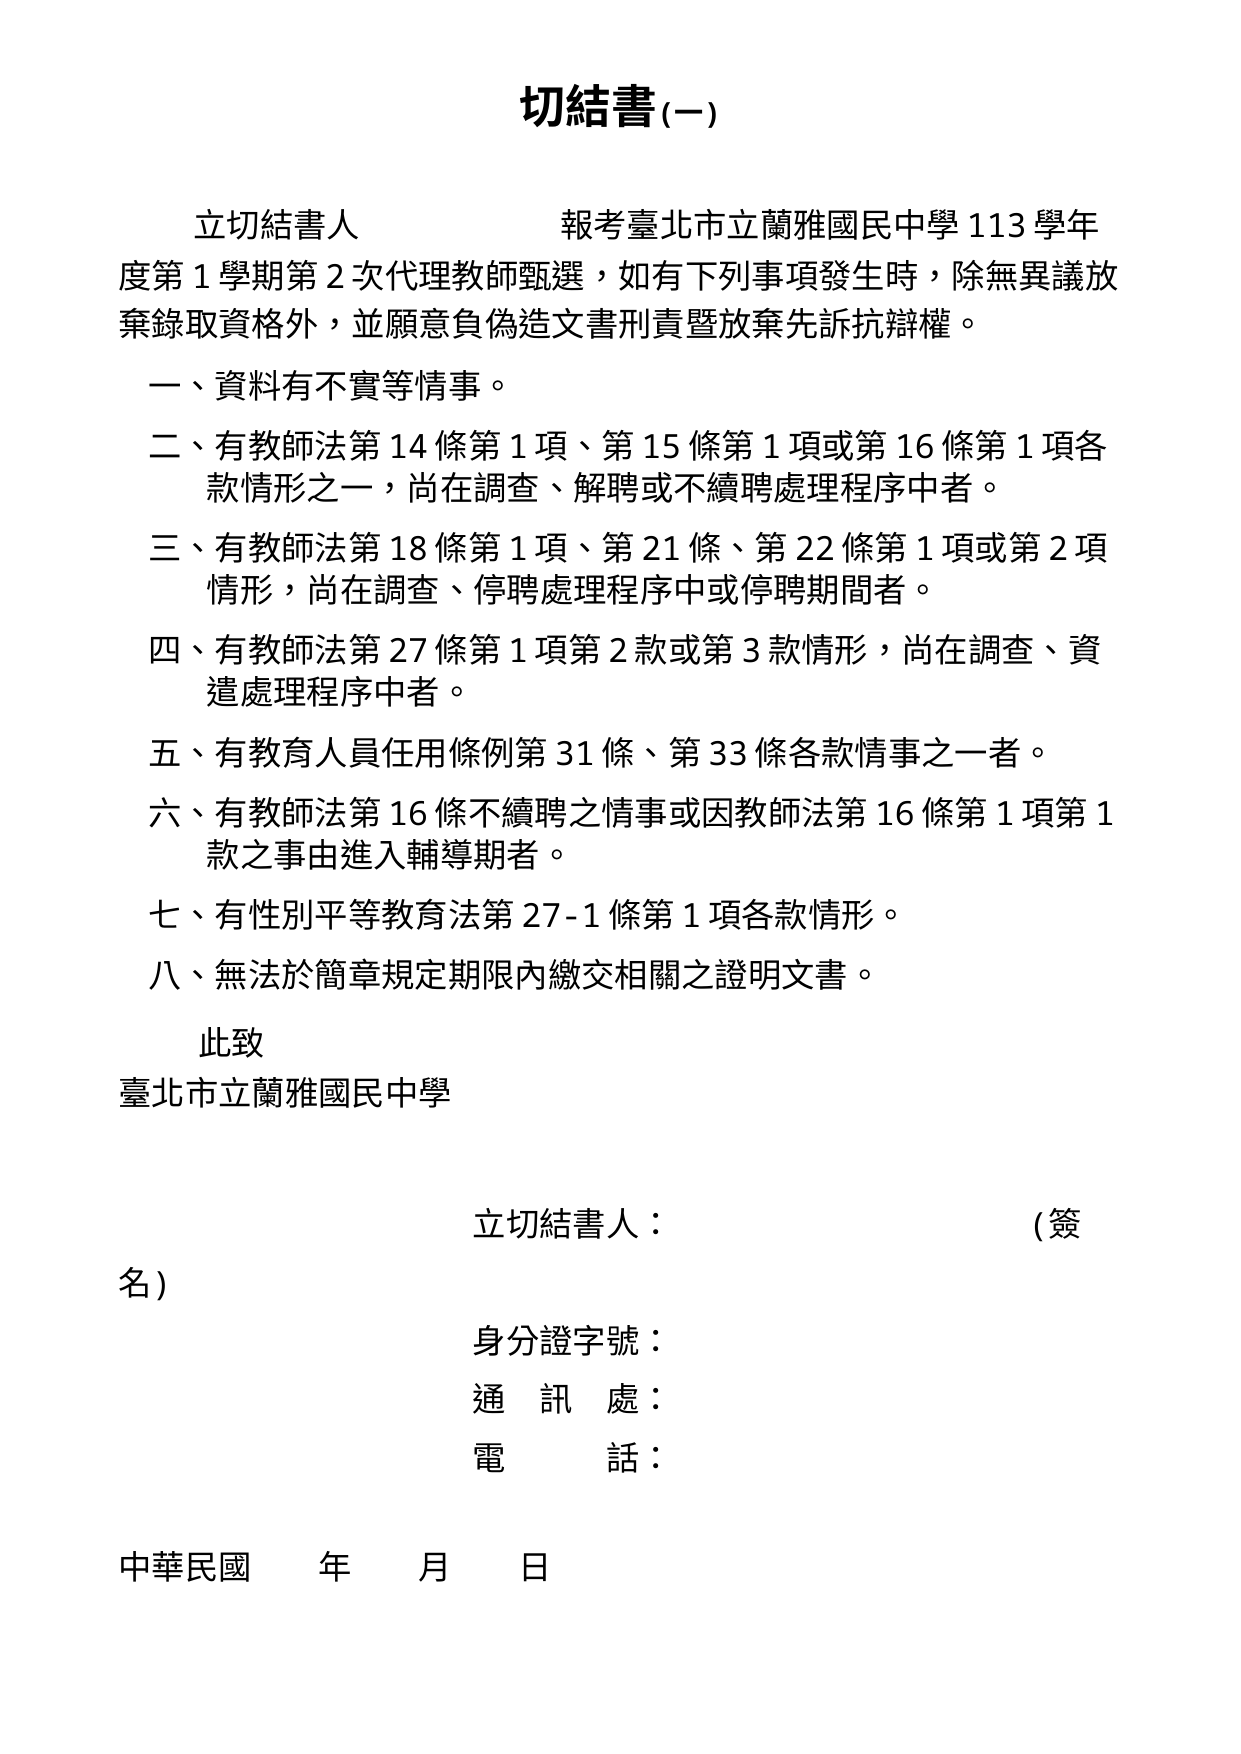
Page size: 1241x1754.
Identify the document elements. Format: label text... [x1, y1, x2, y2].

text 二、有教師法第14條第1項、第15條第1項或第16條第1項各款情形之一，尚在調查、解聘或不續聘處理程序中者。 [148, 425, 1122, 509]
text 六、有教師法第16條不續聘之情事或因教師法第16條第1項第1款之事由進入輔導期者。 [148, 792, 1122, 875]
text 此致 [118, 1015, 1122, 1065]
text 立切結書人 報考臺北市立蘭雅國民中學113學年度第1學期第2次代理教師甄選，如有下列事項發生時，除無異議放棄錄取資格外，並願意負偽造文書刑責暨放棄先訴抗辯權。 [118, 193, 1122, 346]
text 八、無法於簡章規定期限內繳交相關之證明文書。 [148, 954, 1122, 996]
text 中華民國 年 月 日 [118, 1536, 1122, 1590]
text 四、有教師法第27條第1項第2款或第3款情形，尚在調查、資遣處理程序中者。 [148, 629, 1122, 713]
text 五、有教育人員任用條例第31條、第33條各款情事之一者。 [148, 732, 1122, 773]
text 電 話： [118, 1423, 1122, 1482]
text 通 訊 處： [118, 1365, 1122, 1423]
text 臺北市立蘭雅國民中學 [118, 1065, 1122, 1115]
text 切結書(一) [118, 30, 1122, 155]
text 身分證字號： [118, 1307, 1122, 1365]
text 立切結書人： (簽名) [118, 1190, 1122, 1307]
text 三、有教師法第18條第1項、第21條、第22條第1項或第2項情形，尚在調查、停聘處理程序中或停聘期間者。 [148, 527, 1122, 611]
text 七、有性別平等教育法第27-1條第1項各款情形。 [148, 894, 1122, 936]
text 一、資料有不實等情事。 [148, 365, 1122, 407]
